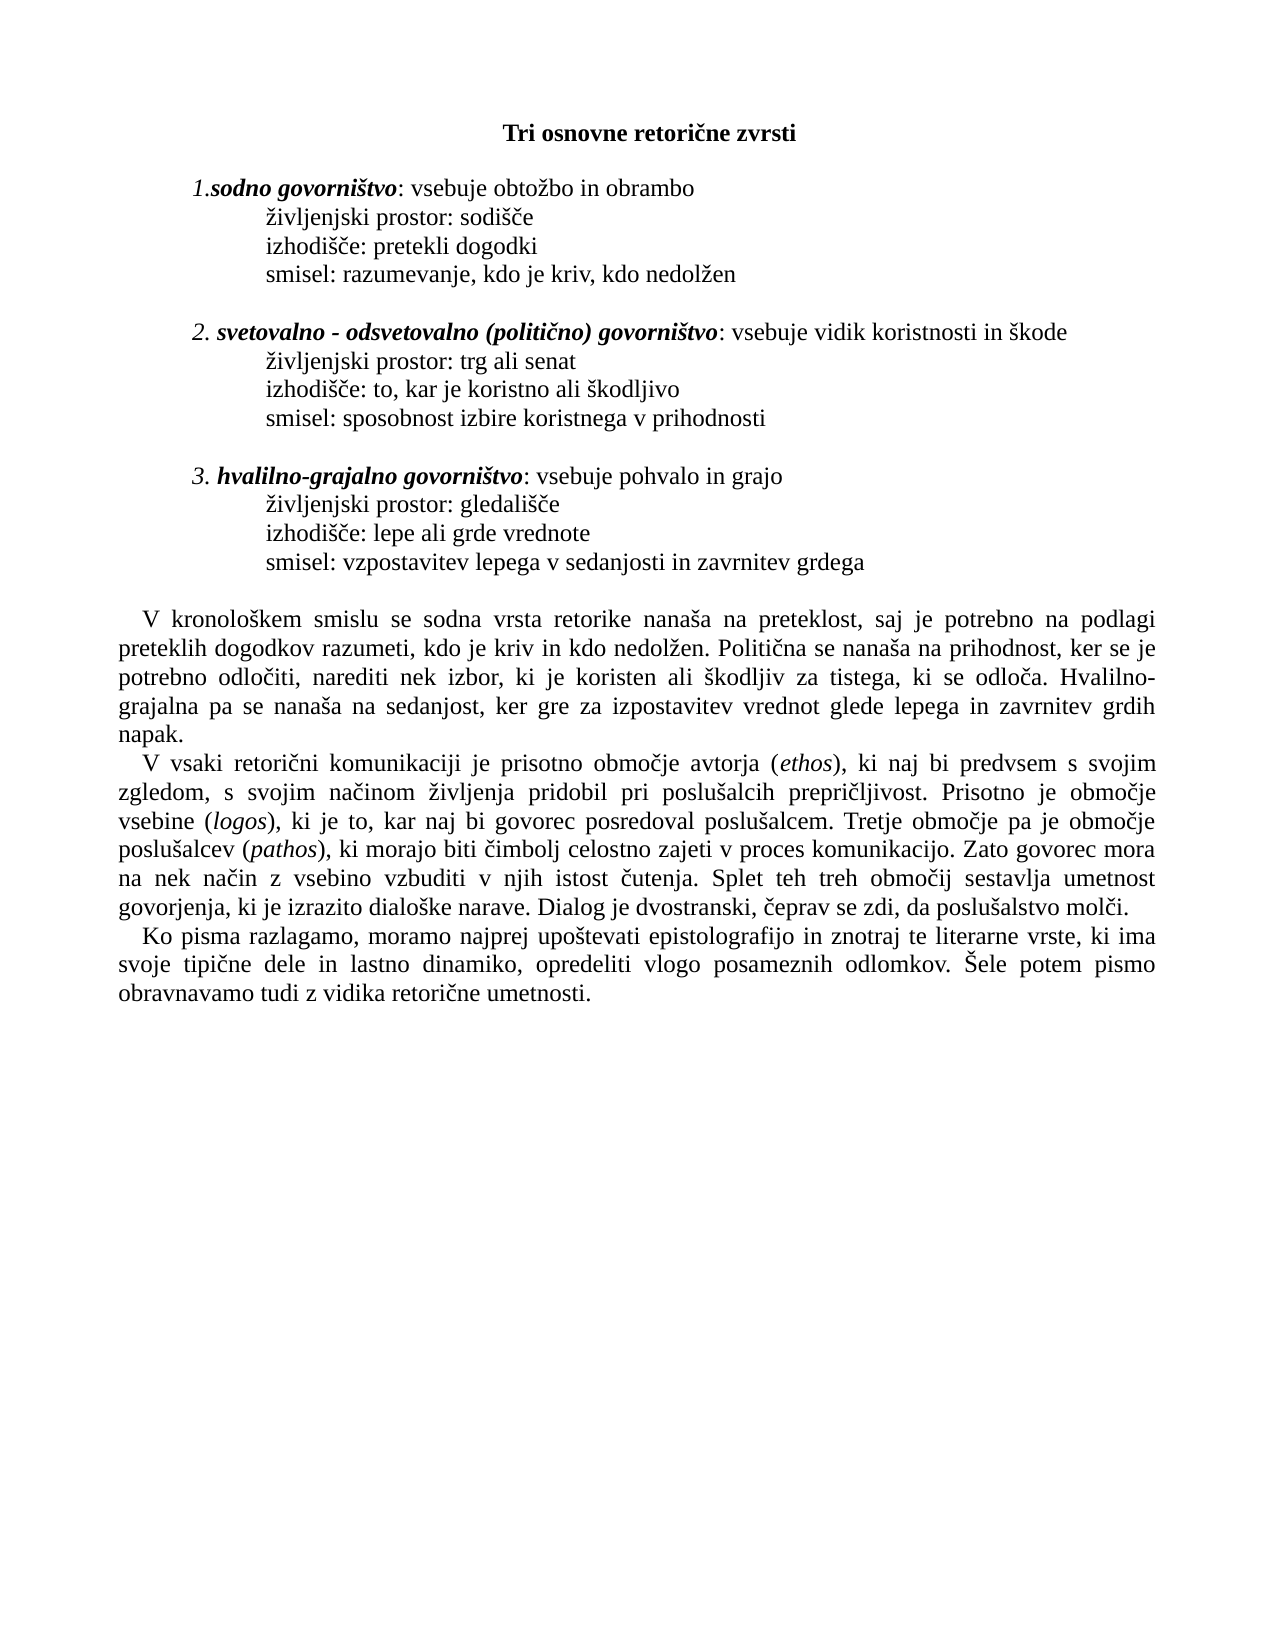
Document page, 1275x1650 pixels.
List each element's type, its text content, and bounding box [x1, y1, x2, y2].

text V kronološkem smislu se sodna vrsta retorike nanaša na preteklost, saj je potrebno na podlagi preteklih dogodkov razumeti, kdo je kriv in kdo nedolžen. Politična se nanaša na prihodnost, ker se je potrebno odločiti, narediti nek izbor, ki je koristen ali škodljiv za tistega, ki se odloča. Hvalilno-grajalna pa se nanaša na sedanjost, ker gre za izpostavitev vrednot glede lepega in zavrnitev grdih napak. [118, 604, 1157, 748]
text življenjski prostor: trg ali senat [192, 346, 1157, 374]
text smisel: vzpostavitev lepega v sedanjosti in zavrnitev grdega [192, 547, 1157, 576]
text Tri osnovne retorične zvrsti [118, 118, 1157, 147]
text 1.sodno govorništvo: vsebuje obtožbo in obrambo [192, 173, 1157, 202]
text izhodišče: to, kar je koristno ali škodljivo [192, 374, 1157, 403]
text življenjski prostor: sodišče [192, 202, 1157, 231]
text V vsaki retorični komunikaciji je prisotno območje avtorja (ethos), ki naj bi predvsem s svojim zgledom, s svojim načinom življenja pridobil pri poslušalcih prepričljivost. Prisotno je območje vsebine (logos), ki je to, kar naj bi govorec posredoval poslušalcem. Tretje območje pa je območje poslušalcev (pathos), ki morajo biti čimbolj celostno zajeti v proces komunikacijo. Zato govorec mora na nek način z vsebino vzbuditi v njih istost čutenja. Splet teh treh območij sestavlja umetnost govorjenja, ki je izrazito dialoške narave. Dialog je dvostranski, čeprav se zdi, da poslušalstvo molči. [118, 748, 1157, 921]
text življenjski prostor: gledališče [192, 489, 1157, 518]
text 3. hvalilno-grajalno govorništvo: vsebuje pohvalo in grajo [192, 461, 1157, 489]
text izhodišče: lepe ali grde vrednote [192, 518, 1157, 547]
text smisel: sposobnost izbire koristnega v prihodnosti [192, 403, 1157, 432]
text smisel: razumevanje, kdo je kriv, kdo nedolžen [118, 259, 1157, 288]
text 2. svetovalno - odsvetovalno (politično) govorništvo: vsebuje vidik koristnosti in škode [192, 317, 1157, 346]
text izhodišče: pretekli dogodki [192, 231, 1157, 259]
text Ko pisma razlagamo, moramo najprej upoštevati epistolografijo in znotraj te literarne vrste, ki ima svoje tipične dele in lastno dinamiko, opredeliti vlogo posameznih odlomkov. Šele potem pismo obravnavamo tudi z vidika retorične umetnosti. [118, 921, 1157, 1007]
